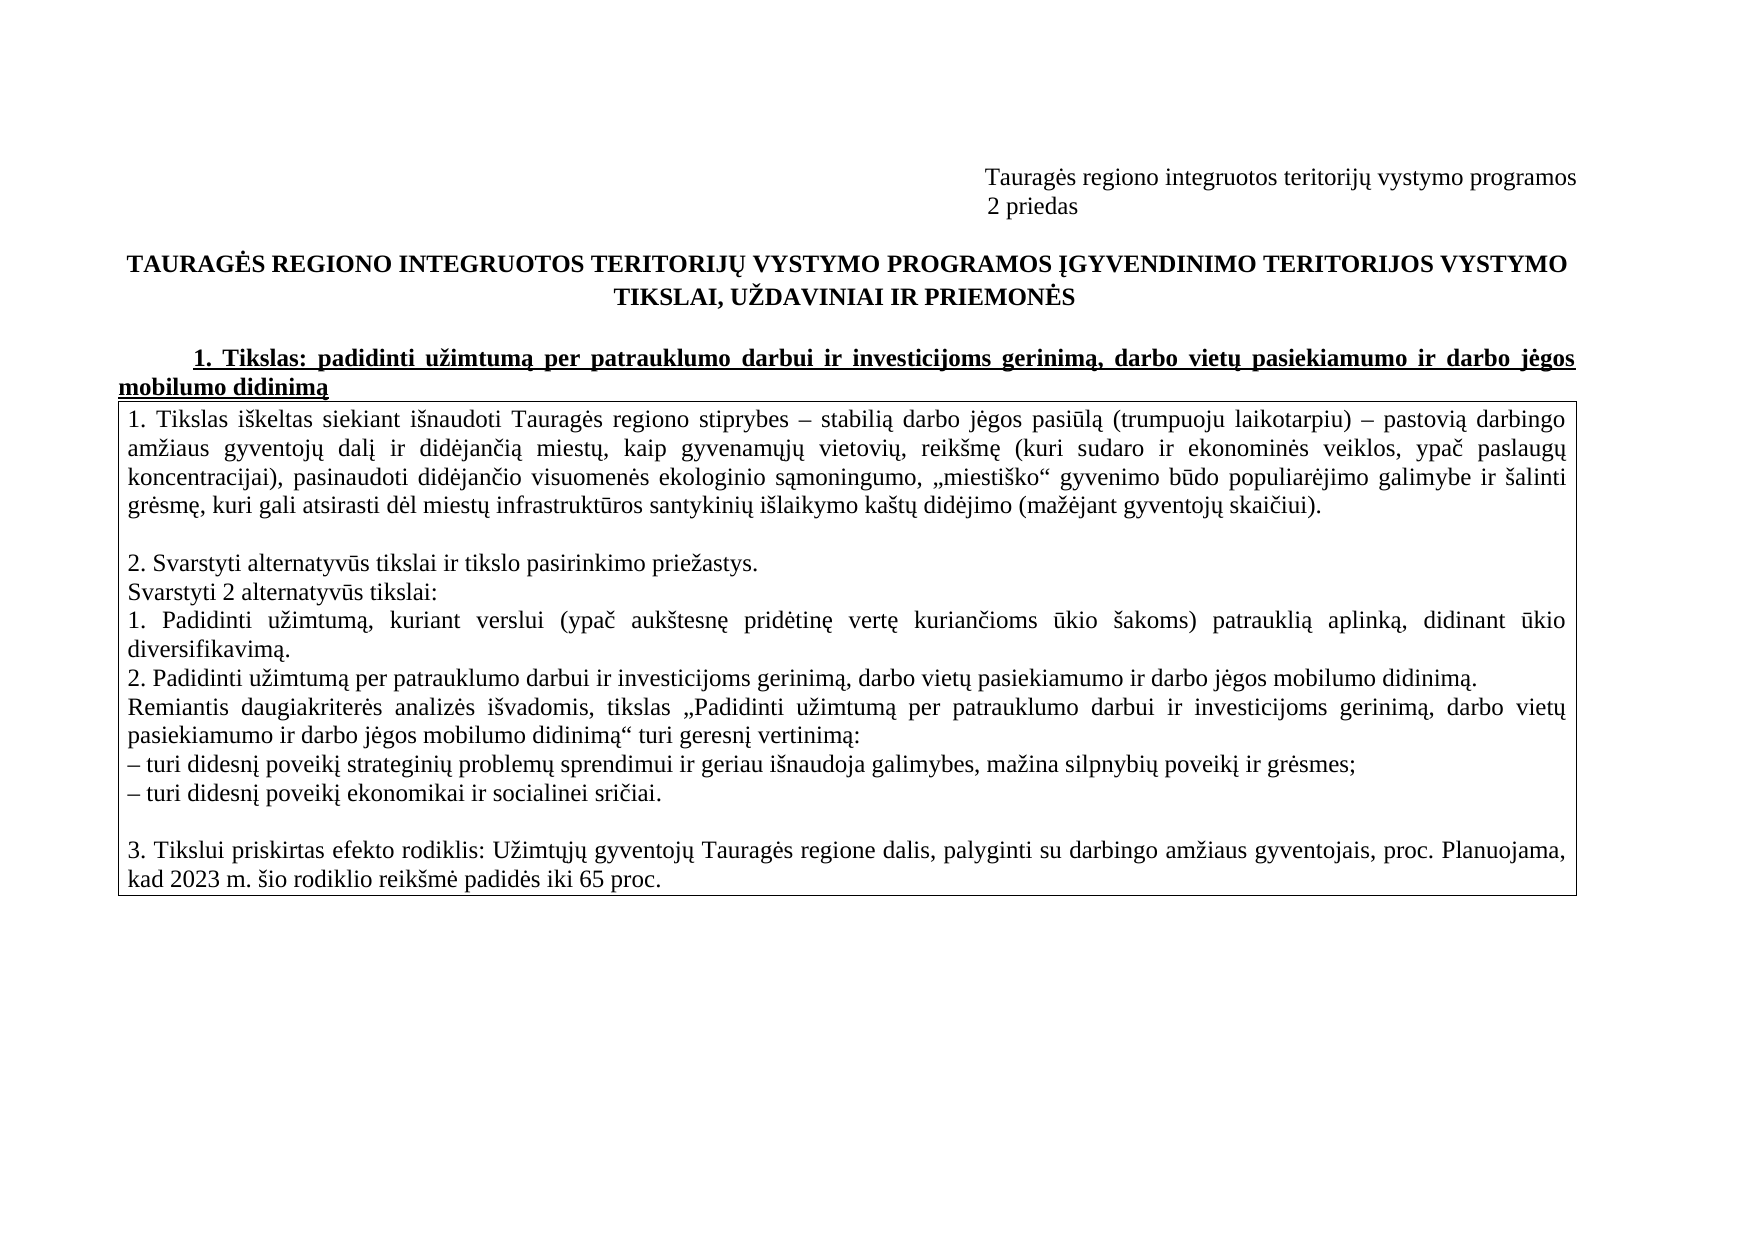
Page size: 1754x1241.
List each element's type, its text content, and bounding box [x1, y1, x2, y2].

text Svarstyti 2 alternatyvūs tikslai: [119, 573, 1576, 602]
text 3. Tikslui priskirtas efekto rodiklis: Užimtųjų gyventojų Tauragės regione dalis, palyginti su darbingo amžiaus gyventojais, proc. Planuojama, kad 2023 m. šio rodiklio reikšmė padidės iki 65 proc. [119, 832, 1576, 895]
text 1. Padidinti užimtumą, kuriant verslui (ypač aukštesnę pridėtinę vertę kuriančioms ūkio šakoms) patrauklią aplinką, didinant ūkio diversifikavimą. [119, 602, 1576, 660]
text – turi didesnį poveikį ekonomikai ir socialinei sričiai. [119, 775, 1576, 807]
text 2 priedas [886, 191, 1078, 220]
text – turi didesnį poveikį strateginių problemų sprendimui ir geriau išnaudoja galimybes, mažina silpnybių poveikį ir grėsmes; [119, 746, 1576, 775]
text 2. Svarstyti alternatyvūs tikslai ir tikslo pasirinkimo priežastys. [119, 545, 1576, 573]
text 2. Padidinti užimtumą per patrauklumo darbui ir investicijoms gerinimą, darbo vietų pasiekiamumo ir darbo jėgos mobilumo didinimą. [119, 660, 1576, 688]
text Tauragės regiono integruotos teritorijų vystymo programos [886, 162, 1577, 191]
text 1. Tikslas iškeltas siekiant išnaudoti Tauragės regiono stiprybes – stabilią darbo jėgos pasiūlą (trumpuoju laikotarpiu) – pastovią darbingo amžiaus gyventojų dalį ir didėjančią miestų, kaip gyvenamųjų vietovių, reikšmę (kuri sudaro ir ekonominės veiklos, ypač paslaugų koncentracijai), pasinaudoti didėjančio visuomenės ekologinio sąmoningumo, „miestiško“ gyvenimo būdo populiarėjimo galimybe ir šalinti grėsmę, kuri gali atsirasti dėl miestų infrastruktūros santykinių išlaikymo kaštų didėjimo (mažėjant gyventojų skaičiui). [119, 402, 1576, 519]
text 1. Tikslas: padidinti užimtumą per patrauklumo darbui ir investicijoms gerinimą, darbo vietų pasiekiamumo ir darbo jėgos mobilumo didinimą [118, 343, 1577, 401]
text TAURAGĖS REGIONO INTEGRUOTOS TERITORIJŲ VYSTYMO PROGRAMOS ĮGYVENDINIMO TERITORIJOS VYSTYMO TIKSLAI, UŽDAVINIAI IR PRIEMONĖS [118, 249, 1576, 310]
text Remiantis daugiakriterės analizės išvadomis, tikslas „Padidinti užimtumą per patrauklumo darbui ir investicijoms gerinimą, darbo vietų pasiekiamumo ir darbo jėgos mobilumo didinimą“ turi geresnį vertinimą: [119, 688, 1576, 746]
